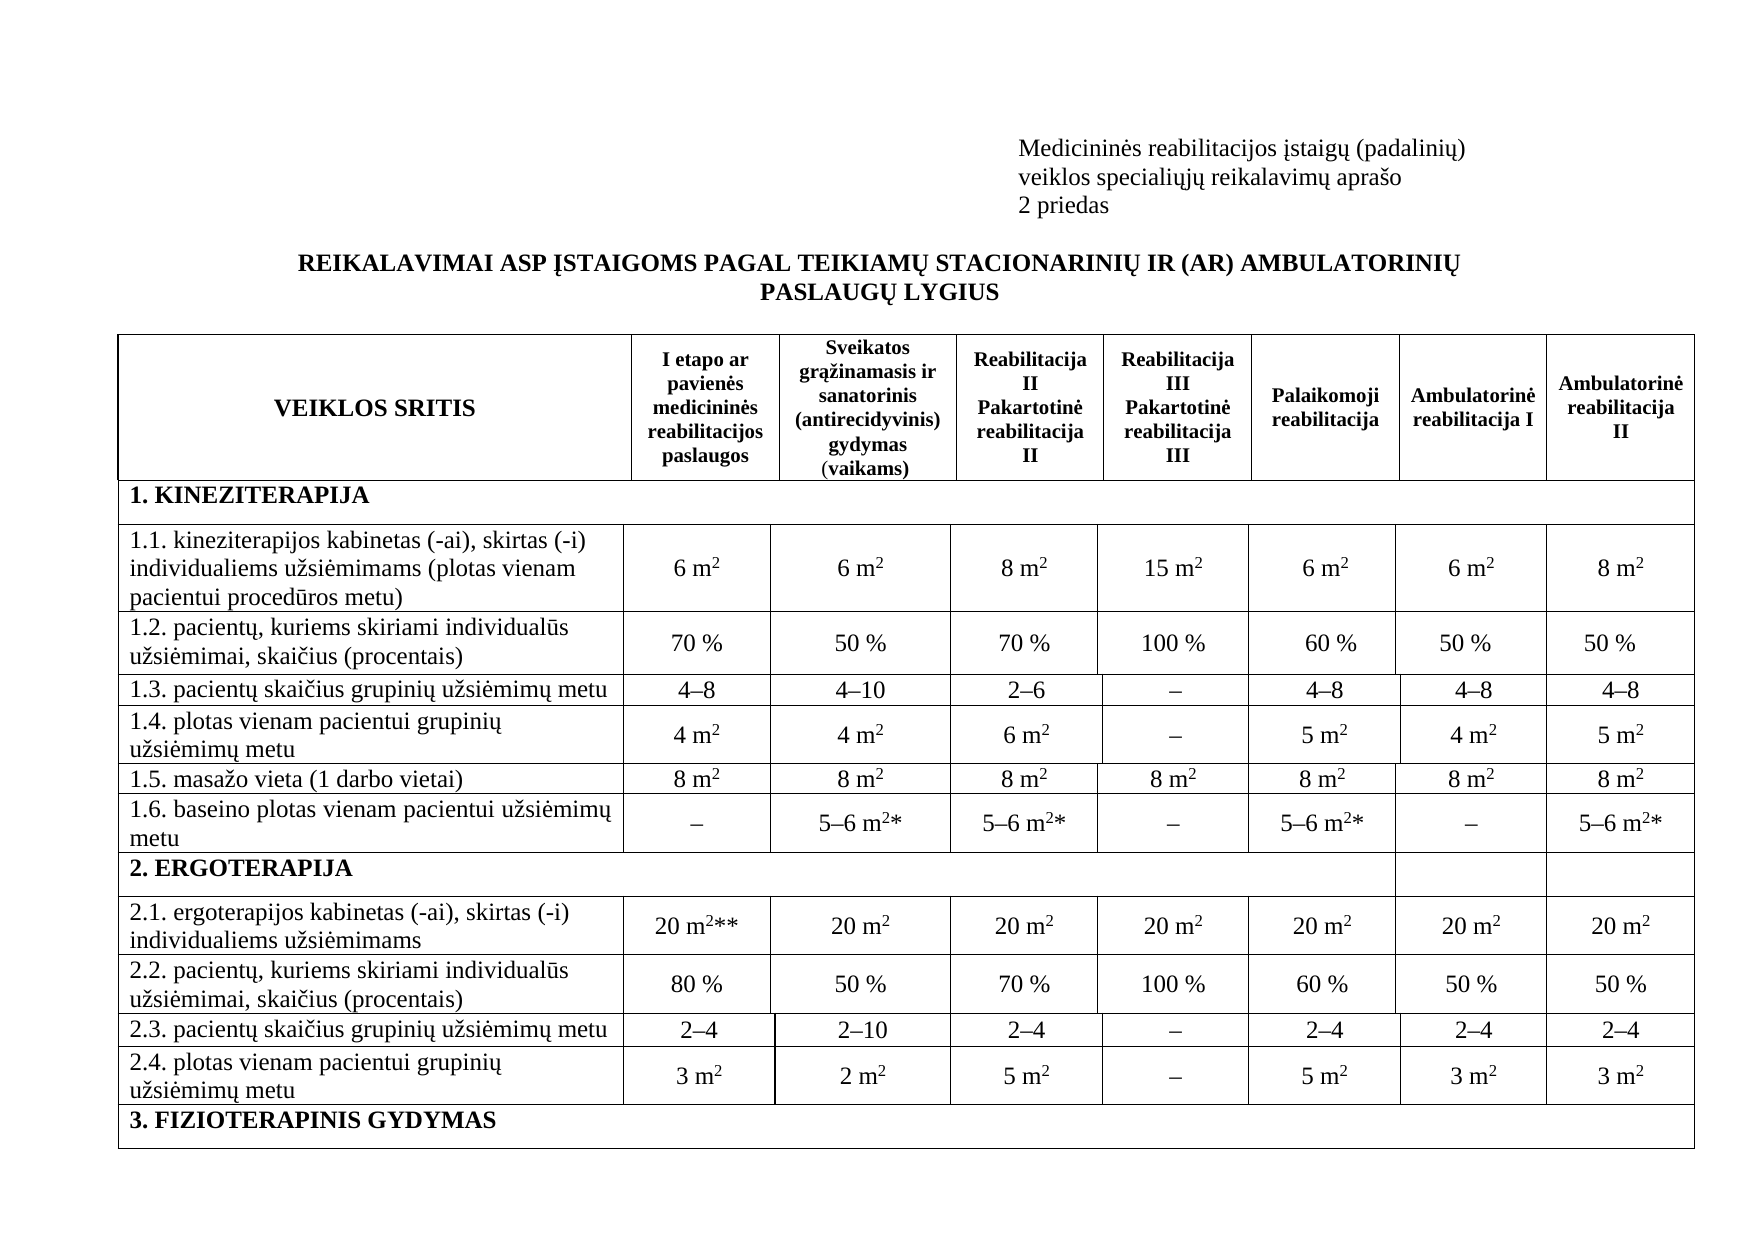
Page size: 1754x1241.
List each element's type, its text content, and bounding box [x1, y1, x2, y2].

table_cell 8 m2 [1249, 764, 1395, 793]
table_cell 70 % [951, 612, 1097, 673]
table_cell 5–6 m2* [1249, 794, 1395, 852]
table_cell 8 m2 [951, 525, 1097, 611]
table_cell 70 % [951, 955, 1097, 1013]
table_cell [951, 853, 1098, 896]
table_cell 8 m2 [1396, 764, 1546, 793]
table_cell 4 m2 [771, 706, 950, 763]
table_cell 5–6 m2* [771, 794, 950, 852]
table_cell 1.4. plotas vienam pacientui grupinių užsiėmimų metu [119, 706, 623, 763]
table_header [770, 481, 951, 524]
table_cell [1249, 1105, 1694, 1148]
table_cell 2–4 [1249, 1014, 1400, 1046]
table_cell 2–4 [1547, 1014, 1694, 1046]
table_header VEIKLOS SRITIS [119, 335, 631, 479]
table_cell 20 m2 [1547, 897, 1694, 954]
table_cell 5 m2 [1249, 706, 1400, 763]
table_cell 15 m2 [1098, 525, 1248, 611]
table_cell [1249, 853, 1395, 896]
table_cell 20 m2 [1396, 897, 1546, 954]
table_cell – [1396, 794, 1546, 852]
table_header Ambulatorinė reabilitacija I [1400, 335, 1546, 479]
table_cell [770, 853, 951, 896]
table_cell [770, 1105, 951, 1148]
table_cell 2. ergoterapija [119, 853, 623, 896]
table_cell 2–4 [624, 1014, 774, 1046]
table_cell 100 % [1098, 955, 1248, 1013]
table_header Palaikomoji reabilitacija [1252, 335, 1399, 479]
table_cell 20 m2 [951, 897, 1097, 954]
text PASLAUGŲ LYGIUS [118, 277, 1647, 305]
table_cell 2.1. ergoterapijos kabinetas (-ai), skirtas (-i) individualiems užsiėmimams [119, 897, 623, 954]
table_cell – [1103, 706, 1248, 763]
table_cell 5 m2 [951, 1047, 1102, 1104]
table_cell 4–8 [624, 675, 770, 705]
text REIKALAVIMAI ASP ĮSTAIGOMS PAGAL TEIKIAMŲ STACIONARINIŲ IR (AR) AMBULATORINIŲ [118, 248, 1647, 277]
table_header [623, 481, 770, 524]
table_cell – [1103, 1014, 1248, 1046]
table_cell 8 m2 [1547, 525, 1694, 611]
table_cell 80 % [624, 955, 770, 1013]
table_cell – [1103, 1047, 1248, 1104]
table_header [1098, 481, 1248, 524]
table_cell – [1103, 675, 1248, 705]
table_cell 50 % [1547, 955, 1694, 1013]
table_cell 2.3. pacientų skaičius grupinių užsiėmimų metu [119, 1014, 623, 1046]
table_cell 3 m2 [1547, 1047, 1694, 1104]
table_cell 4 m2 [624, 706, 770, 763]
table_header Reabilitacija III Pakartotinė reabilitacija III [1104, 335, 1251, 479]
table_cell 2.4. plotas vienam pacientui grupinių užsiėmimų metu [119, 1047, 623, 1104]
table_cell 8 m2 [951, 764, 1097, 793]
table_cell 20 m2 [1249, 897, 1395, 954]
table_cell 1.3. pacientų skaičius grupinių užsiėmimų metu [119, 675, 623, 705]
table_cell 1.2. pacientų, kuriems skiriami individualūs užsiėmimai, skaičius (procentais) [119, 612, 623, 673]
table_cell 8 m2 [1547, 764, 1694, 793]
text Medicininės reabilitacijos įstaigų (padalinių) [943, 133, 1577, 162]
text 2 priedas [1018, 190, 1577, 219]
table_cell [1547, 853, 1694, 896]
table_cell 6 m2 [951, 706, 1102, 763]
table_cell 2–10 [776, 1014, 950, 1046]
table_cell 4–8 [1249, 675, 1400, 705]
table_cell 20 m2 [1098, 897, 1248, 954]
table_cell 8 m2 [1098, 764, 1248, 793]
table_cell [1098, 1105, 1248, 1148]
table_cell 6 m2 [1249, 525, 1395, 611]
table_cell 20 m2 [771, 897, 950, 954]
table_cell 50 % [1396, 955, 1546, 1013]
table_cell 1.1. kineziterapijos kabinetas (-ai), skirtas (-i) individualiems užsiėmimams (plotas vienam pacientui procedūros metu) [119, 525, 623, 611]
table_header Reabilitacija II Pakartotinė reabilitacija II [957, 335, 1103, 479]
table_header [951, 481, 1098, 524]
table_cell 3. Fizioterapinis gydymas [119, 1105, 770, 1148]
table_cell 1.6. baseino plotas vienam pacientui užsiėmimų metu [119, 794, 623, 852]
table_cell 4 m2 [1401, 706, 1546, 763]
text veiklos specialiųjų reikalavimų aprašo [118, 162, 1577, 190]
table_cell 2.2. pacientų, kuriems skiriami individualūs užsiėmimai, skaičius (procentais) [119, 955, 623, 1013]
table_cell 50 % [1396, 612, 1546, 673]
table_cell 2–6 [951, 675, 1102, 705]
table_cell 5 m2 [1249, 1047, 1400, 1104]
table_cell 70 % [624, 612, 770, 673]
table_cell [623, 853, 770, 896]
table_cell 50 % [771, 955, 950, 1013]
table_header Sveikatos grąžinamasis ir sanatorinis (antirecidyvinis) gydymas (vaikams) [780, 335, 956, 479]
table_cell 60 % [1249, 955, 1395, 1013]
table_cell 20 m2** [624, 897, 770, 954]
table_cell 8 m2 [771, 764, 950, 793]
table_cell [1396, 853, 1546, 896]
table_cell 3 m2 [1401, 1047, 1546, 1104]
table_cell 4–8 [1401, 675, 1546, 705]
table_cell 60 % [1249, 612, 1395, 673]
table_cell 100 % [1098, 612, 1248, 673]
table_cell 6 m2 [771, 525, 950, 611]
table_cell 5–6 m2* [1547, 794, 1694, 852]
table_header Ambulatorinė reabilitacija II [1547, 335, 1694, 479]
table_cell 2–4 [951, 1014, 1102, 1046]
table_header I etapo ar pavienės medicininės reabilitacijos paslaugos [632, 335, 779, 479]
table_cell 1.5. masažo vieta (1 darbo vietai) [119, 764, 623, 793]
table_cell 8 m2 [624, 764, 770, 793]
table_cell – [1098, 794, 1248, 852]
table_cell 50 % [1547, 612, 1694, 673]
table_cell 2 m2 [776, 1047, 950, 1104]
table_cell 50 % [771, 612, 950, 673]
table_cell – [624, 794, 770, 852]
table_cell 6 m2 [624, 525, 770, 611]
table_cell 5 m2 [1547, 706, 1694, 763]
table_cell 6 m2 [1396, 525, 1546, 611]
table_cell [951, 1105, 1098, 1148]
table_cell 4–10 [771, 675, 950, 705]
table_cell 3 m2 [624, 1047, 774, 1104]
table_header 1. Kineziterapija [119, 481, 623, 524]
table_cell [1098, 853, 1248, 896]
table_cell 2–4 [1401, 1014, 1546, 1046]
table_cell 4–8 [1547, 675, 1694, 705]
table_header [1249, 481, 1694, 524]
table_cell 5–6 m2* [951, 794, 1097, 852]
